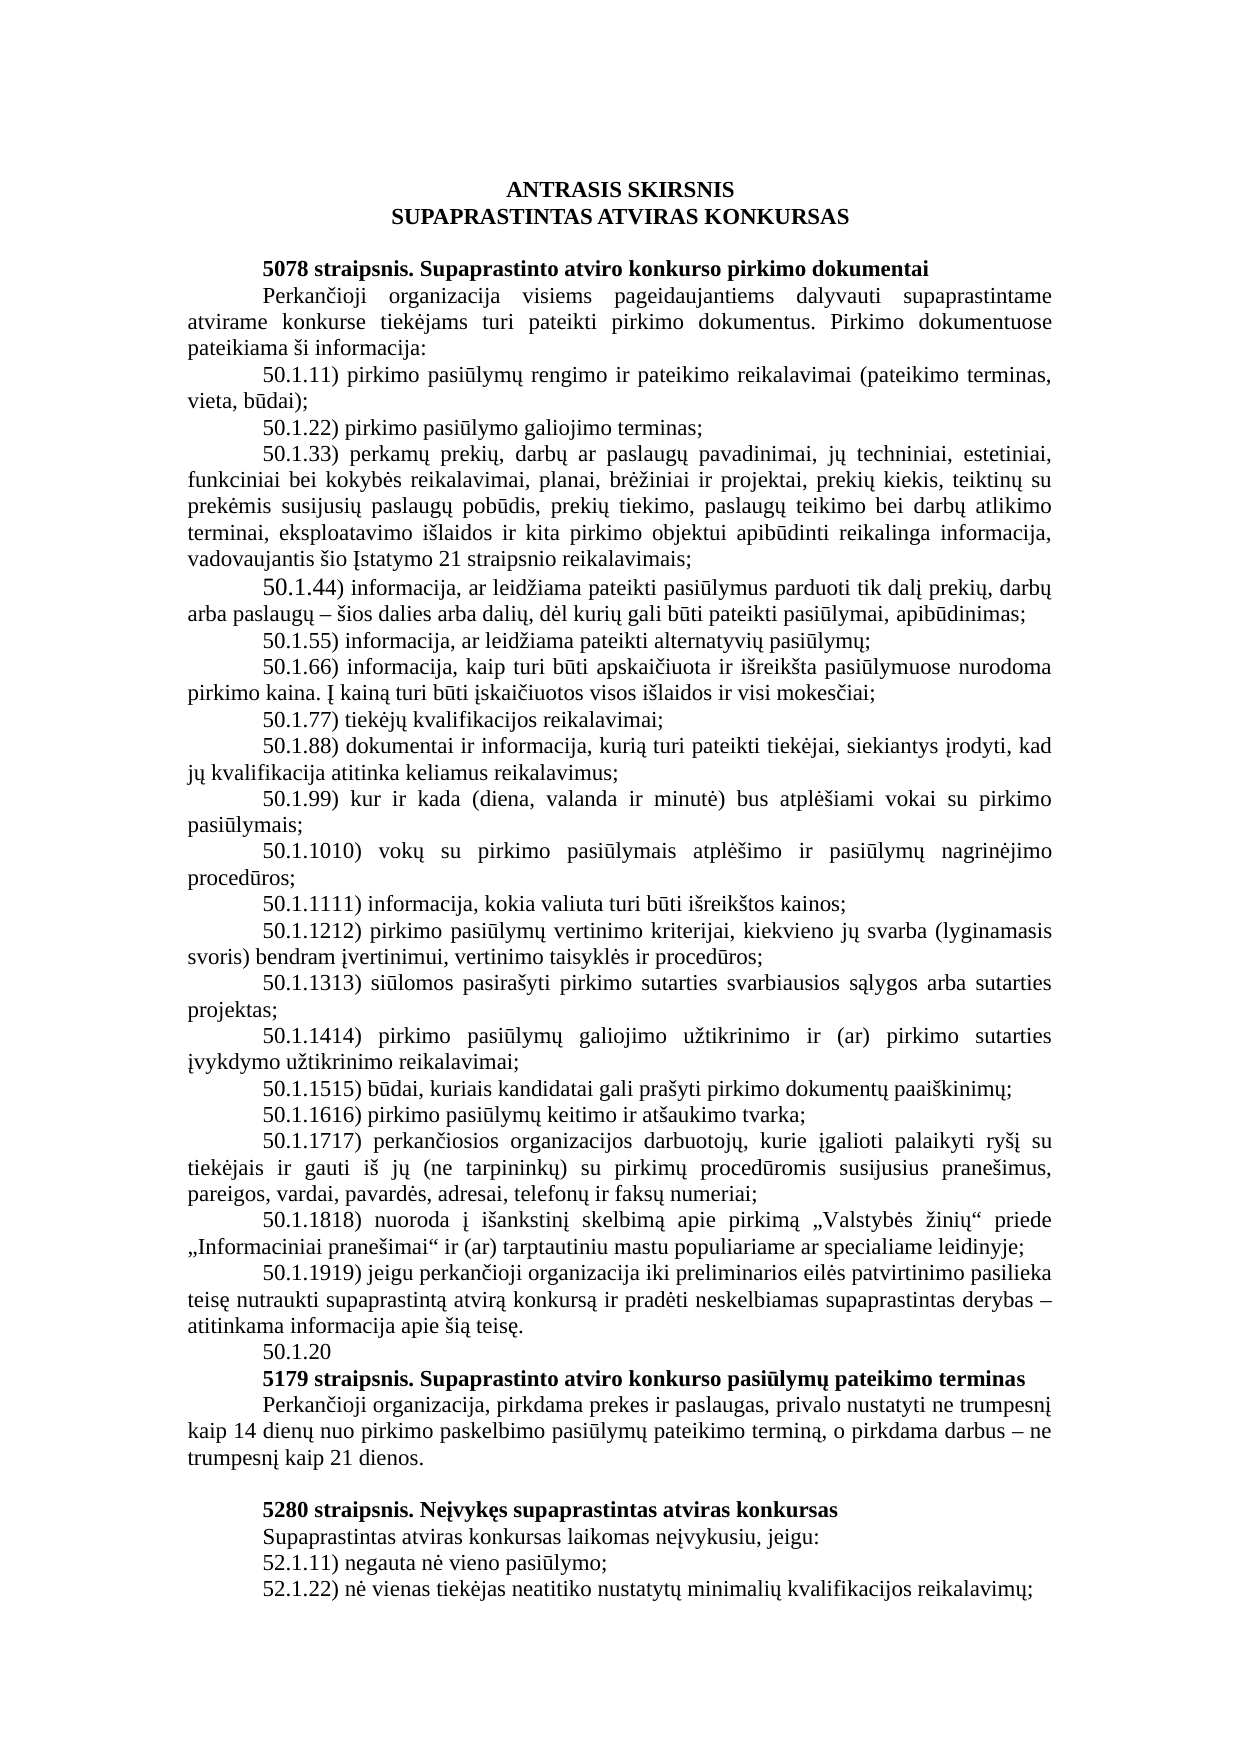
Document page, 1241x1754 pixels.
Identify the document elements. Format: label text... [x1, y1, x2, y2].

subtitle 10) vokų su pirkimo pasiūlymais atplėšimo ir pasiūlymų nagrinėjimo procedūros; [187, 838, 1053, 890]
subtitle 15) būdai, kuriais kandidatai gali prašyti pirkimo dokumentų paaiškinimų; [187, 1075, 1053, 1101]
subtitle 6) informacija, kaip turi būti apskaičiuota ir išreikšta pasiūlymuose nurodoma pirkimo kaina. Į kainą turi būti įskaičiuotos visos išlaidos ir visi mokesčiai; [187, 653, 1053, 706]
text Perkančioji organizacija visiems pageidaujantiems dalyvauti supaprastintame atvirame konkurse tiekėjams turi pateikti pirkimo dokumentus. Pirkimo dokumentuose pateikiama ši informacija: [187, 282, 1053, 361]
subtitle 80 straipsnis. Neįvykęs supaprastintas atviras konkursas [187, 1496, 1053, 1523]
subtitle 13) siūlomos pasirašyti pirkimo sutarties svarbiausios sąlygos arba sutarties projektas; [187, 969, 1053, 1022]
subtitle 4) informacija, ar leidžiama pateikti pasiūlymus parduoti tik dalį prekių, darbų arba paslaugų – šios dalies arba dalių, dėl kurių gali būti pateikti pasiūlymai, apibūdinimas; [187, 572, 1053, 627]
subtitle 78 straipsnis. Supaprastinto atviro konkurso pirkimo dokumentai [187, 255, 1053, 282]
text Supaprastintas atviras konkursas laikomas neįvykusiu, jeigu: [187, 1523, 1053, 1549]
subtitle 17) perkančiosios organizacijos darbuotojų, kurie įgalioti palaikyti ryšį su tiekėjais ir gauti iš jų (ne tarpininkų) su pirkimų procedūromis susijusius pranešimus, pareigos, vardai, pavardės, adresai, telefonų ir faksų numeriai; [187, 1127, 1053, 1207]
subtitle 5) informacija, ar leidžiama pateikti alternatyvių pasiūlymų; [187, 627, 1053, 653]
subtitle 16) pirkimo pasiūlymų keitimo ir atšaukimo tvarka; [187, 1101, 1053, 1127]
subtitle 19) jeigu perkančioji organizacija iki preliminarios eilės patvirtinimo pasilieka teisę nutraukti supaprastintą atvirą konkursą ir pradėti neskelbiamas supaprastintas derybas – atitinkama informacija apie šią teisę. [187, 1259, 1053, 1338]
subtitle 7) tiekėjų kvalifikacijos reikalavimai; [187, 706, 1053, 732]
text Perkančioji organizacija, pirkdama prekes ir paslaugas, privalo nustatyti ne trumpesnį kaip 14 dienų nuo pirkimo paskelbimo pasiūlymų pateikimo terminą, o pirkdama darbus – ne trumpesnį kaip 21 dienos. [187, 1391, 1053, 1470]
subtitle 12) pirkimo pasiūlymų vertinimo kriterijai, kiekvieno jų svarba (lyginamasis svoris) bendram įvertinimui, vertinimo taisyklės ir procedūros; [187, 917, 1053, 969]
subtitle 1) negauta nė vieno pasiūlymo; [187, 1549, 1053, 1576]
subtitle 2) pirkimo pasiūlymo galiojimo terminas; [187, 413, 1053, 440]
subtitle ANTRASIS skirsnis supaprastintas atviras konkursas [187, 176, 1053, 229]
subtitle 1) pirkimo pasiūlymų rengimo ir pateikimo reikalavimai (pateikimo terminas, vieta, būdai); [187, 361, 1053, 413]
subtitle 79 straipsnis. Supaprastinto atviro konkurso pasiūlymų pateikimo terminas [187, 1365, 1053, 1391]
subtitle 14) pirkimo pasiūlymų galiojimo užtikrinimo ir (ar) pirkimo sutarties įvykdymo užtikrinimo reikalavimai; [187, 1022, 1053, 1075]
subtitle 3) perkamų prekių, darbų ar paslaugų pavadinimai, jų techniniai, estetiniai, funkciniai bei kokybės reikalavimai, planai, brėžiniai ir projektai, prekių kiekis, teiktinų su prekėmis susijusių paslaugų pobūdis, prekių tiekimo, paslaugų teikimo bei darbų atlikimo terminai, eksploatavimo išlaidos ir kita pirkimo objektui apibūdinti reikalinga informacija, vadovaujantis šio Įstatymo 21 straipsnio reikalavimais; [187, 440, 1053, 572]
subtitle 18) nuoroda į išankstinį skelbimą apie pirkimą „Valstybės žinių“ priede „Informaciniai pranešimai“ ir (ar) tarptautiniu mastu populiariame ar specialiame leidinyje; [187, 1207, 1053, 1259]
subtitle 9) kur ir kada (diena, valanda ir minutė) bus atplėšiami vokai su pirkimo pasiūlymais; [187, 785, 1053, 838]
subtitle 2) nė vienas tiekėjas neatitiko nustatytų minimalių kvalifikacijos reikalavimų; [187, 1576, 1053, 1602]
subtitle 8) dokumentai ir informacija, kurią turi pateikti tiekėjai, siekiantys įrodyti, kad jų kvalifikacija atitinka keliamus reikalavimus; [187, 732, 1053, 785]
subtitle 11) informacija, kokia valiuta turi būti išreikštos kainos; [187, 890, 1053, 917]
